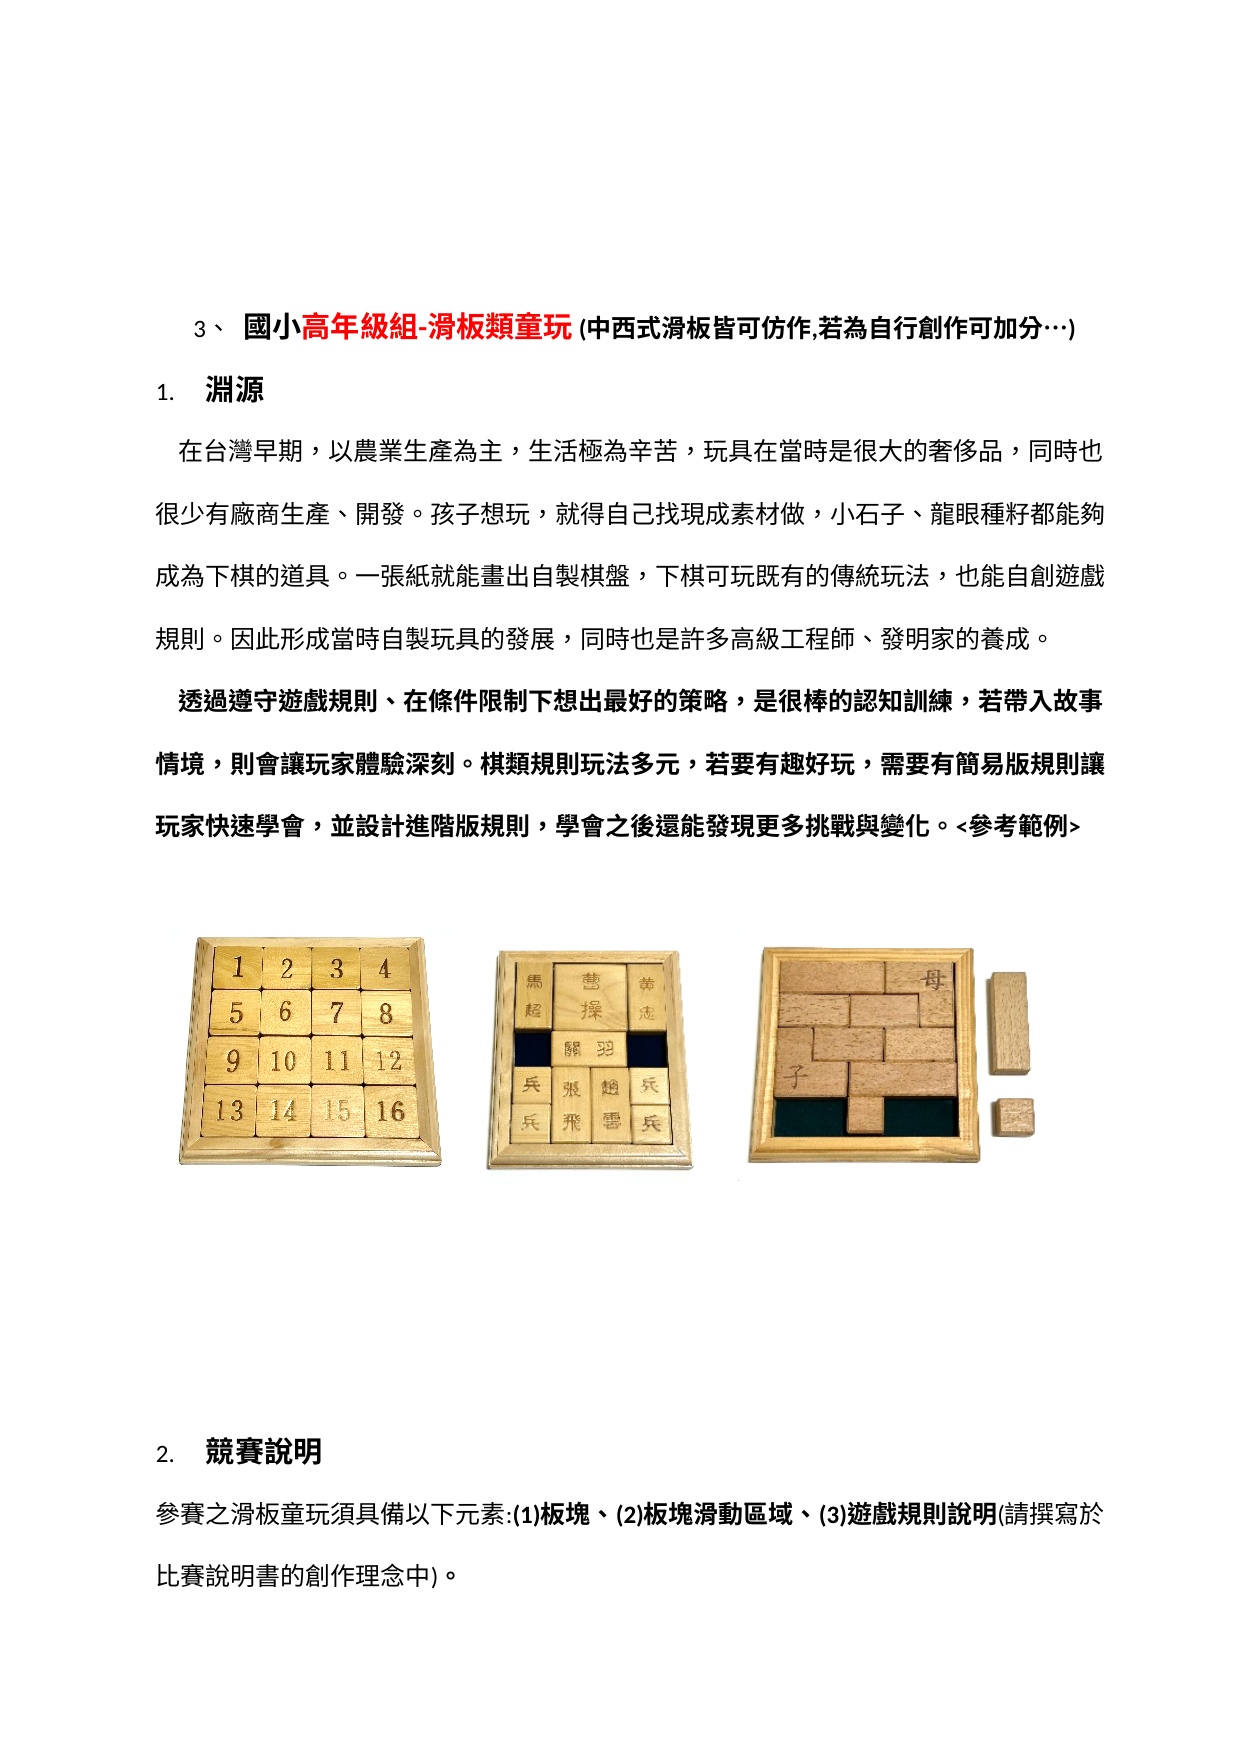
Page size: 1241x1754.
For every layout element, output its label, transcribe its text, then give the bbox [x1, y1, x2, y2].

list 淵源 [156, 346, 1122, 408]
text 在台灣早期，以農業生產為主，生活極為辛苦，玩具在當時是很大的奢侈品，同時也很少有廠商生產、開發。孩子想玩，就得自己找現成素材做，小石子、龍眼種籽都能夠成為下棋的道具。一張紙就能畫出自製棋盤，下棋可玩既有的傳統玩法，也能自創遊戲規則。因此形成當時自製玩具的發展，同時也是許多高級工程師、發明家的養成。 [156, 408, 1122, 658]
list 國小高年級組-滑板類童玩 (中西式滑板皆可仿作,若為自行創作可加分…) [193, 283, 1122, 346]
text 透過遵守遊戲規則、在條件限制下想出最好的策略，是很棒的認知訓練，若帶入故事情境，則會讓玩家體驗深刻。棋類規則玩法多元，若要有趣好玩，需要有簡易版規則讓玩家快速學會，並設計進階版規則，學會之後還能發現更多挑戰與變化。<參考範例> [156, 658, 1122, 846]
text 參賽之滑板童玩須具備以下元素:(1)板塊、(2)板塊滑動區域、(3)遊戲規則說明(請撰寫於比賽說明書的創作理念中)。 [156, 1471, 1122, 1596]
list 競賽說明 [156, 1408, 1122, 1471]
